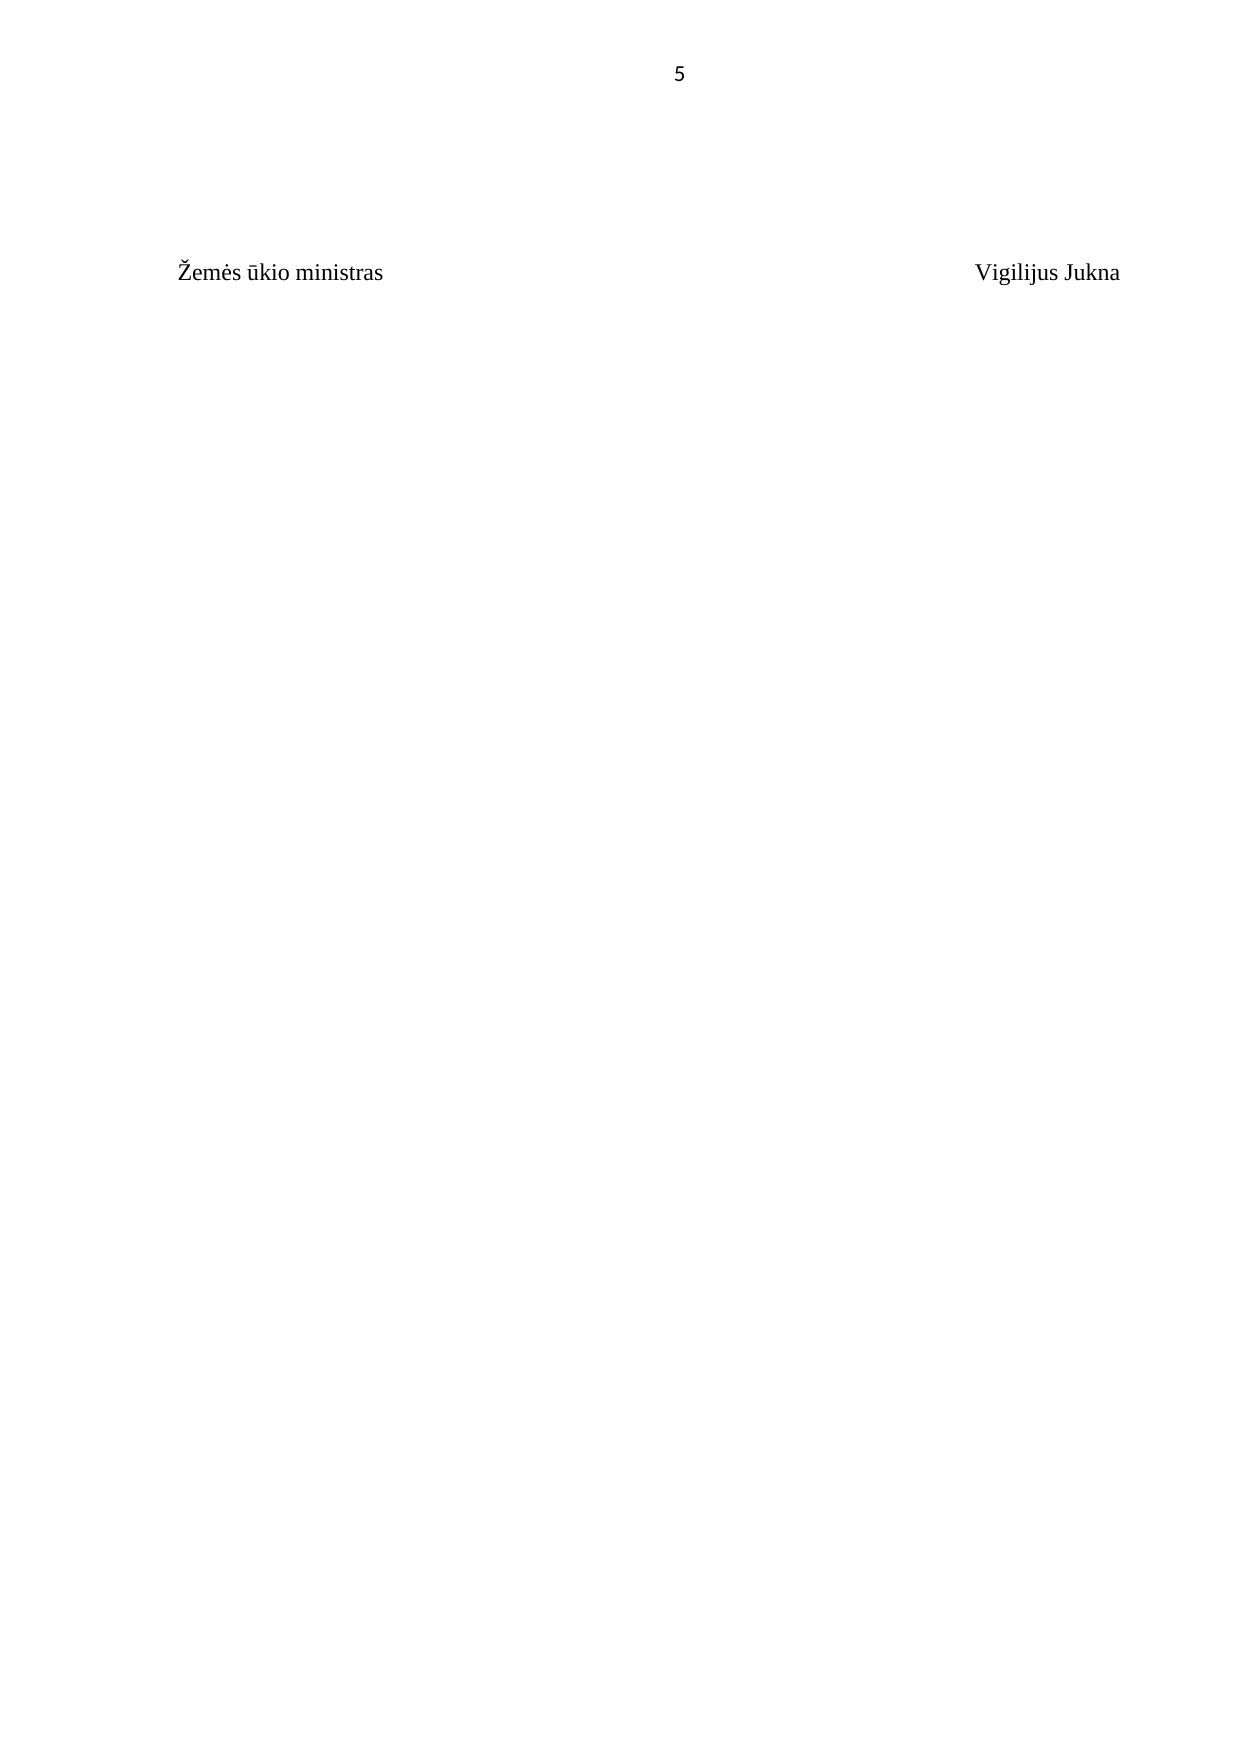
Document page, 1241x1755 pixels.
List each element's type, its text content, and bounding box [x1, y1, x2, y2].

text Žemės ūkio ministras Vigilijus Jukna [177, 258, 1181, 285]
